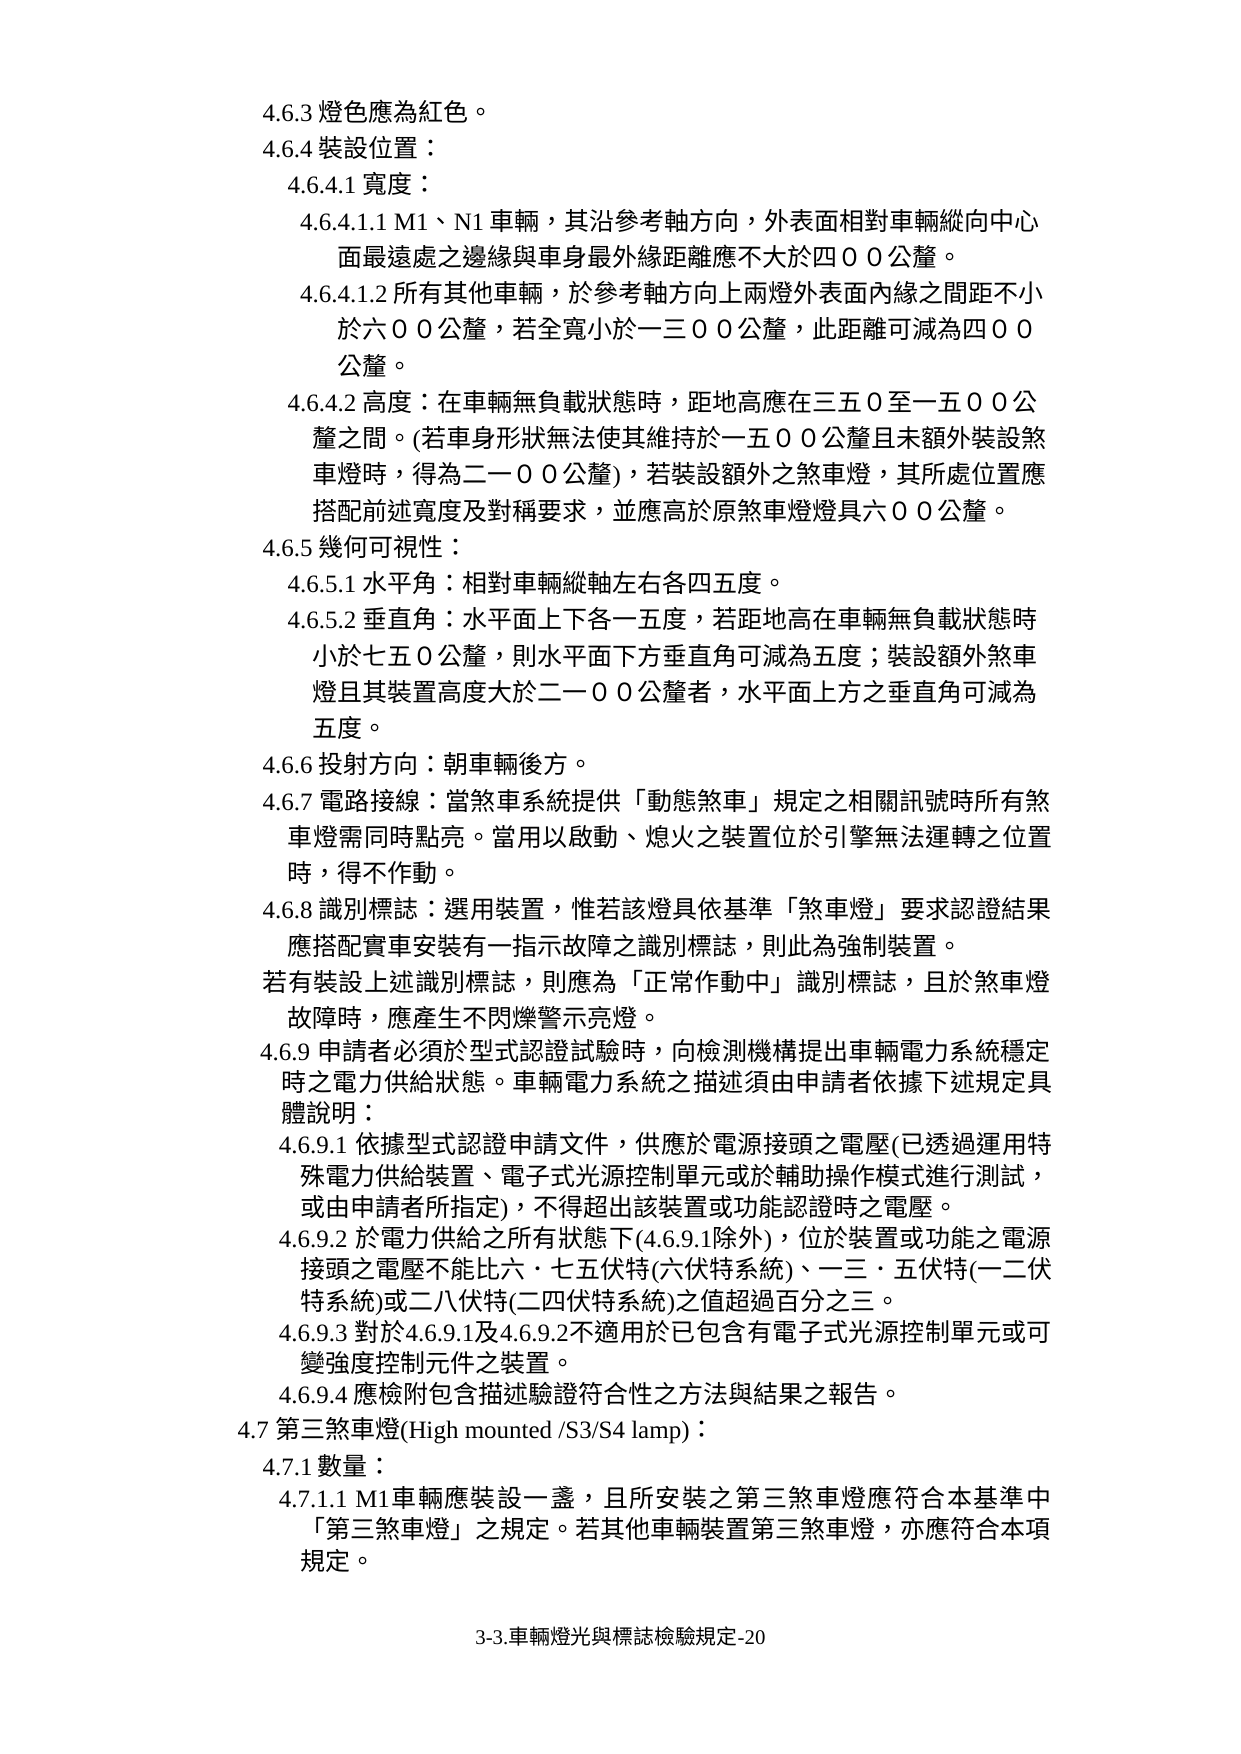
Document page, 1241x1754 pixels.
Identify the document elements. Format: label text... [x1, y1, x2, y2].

text 4.6.3 燈色應為紅色。 [262, 92, 1053, 129]
text 4.7 第三煞車燈(High mounted /S3/S4 lamp)： [237, 1410, 1053, 1446]
text 4.7.1數量： [262, 1446, 1053, 1482]
text 4.6.9.2 於電力供給之所有狀態下(4.6.9.1除外)，位於裝置或功能之電源接頭之電壓不能比六．七五伏特(六伏特系統)、一三．五伏特(一二伏特系統)或二八伏特(二四伏特系統)之值超過百分之三。 [279, 1222, 1053, 1316]
text 4.6.7 電路接線：當煞車系統提供「動態煞車」規定之相關訊號時所有煞車燈需同時點亮。當用以啟動、熄火之裝置位於引擎無法運轉之位置時，得不作動。 [262, 781, 1053, 890]
text 4.6.9 申請者必須於型式認證試驗時，向檢測機構提出車輛電力系統穩定時之電力供給狀態。車輛電力系統之描述須由申請者依據下述規定具體說明： [260, 1035, 1053, 1129]
text 4.6.8識別標誌：選用裝置，惟若該燈具依基準「煞車燈」要求認證結果應搭配實車安裝有一指示故障之識別標誌，則此為強制裝置。 [262, 890, 1053, 962]
text 4.6.9.4 應檢附包含描述驗證符合性之方法與結果之報告。 [279, 1379, 1053, 1410]
text 4.6.9.1 依據型式認證申請文件，供應於電源接頭之電壓(已透過運用特殊電力供給裝置、電子式光源控制單元或於輔助操作模式進行測試，或由申請者所指定)，不得超出該裝置或功能認證時之電壓。 [279, 1129, 1053, 1222]
text 4.6.5.2 垂直角：水平面上下各一五度，若距地高在車輛無負載狀態時小於七五０公釐，則水平面下方垂直角可減為五度；裝設額外煞車燈且其裝置高度大於二一００公釐者，水平面上方之垂直角可減為五度。 [287, 600, 1053, 745]
text 4.6.4.1.1 M1、N1車輛，其沿參考軸方向，外表面相對車輛縱向中心面最遠處之邊緣與車身最外緣距離應不大於四００公釐。 [300, 201, 1053, 274]
text 4.6.6 投射方向：朝車輛後方。 [262, 745, 1053, 781]
text 4.7.1.1 M1車輛應裝設一盞，且所安裝之第三煞車燈應符合本基準中「第三煞車燈」之規定。若其他車輛裝置第三煞車燈，亦應符合本項規定。 [279, 1482, 1053, 1576]
text 4.6.4.1.2 所有其他車輛，於參考軸方向上兩燈外表面內緣之間距不小於六００公釐，若全寬小於一三００公釐，此距離可減為四００公釐。 [300, 274, 1053, 382]
text 若有裝設上述識別標誌，則應為「正常作動中」識別標誌，且於煞車燈故障時，應產生不閃爍警示亮燈。 [262, 962, 1053, 1035]
text 4.6.5.1 水平角：相對車輛縱軸左右各四五度。 [287, 564, 1053, 600]
text 4.6.4.1 寬度： [287, 165, 1053, 201]
text 4.6.5 幾何可視性： [262, 527, 1053, 564]
text 4.6.4.2 高度：在車輛無負載狀態時，距地高應在三五０至一五００公釐之間。(若車身形狀無法使其維持於一五００公釐且未額外裝設煞車燈時，得為二一００公釐)，若裝設額外之煞車燈，其所處位置應搭配前述寬度及對稱要求，並應高於原煞車燈燈具六００公釐。 [287, 382, 1053, 527]
text 4.6.9.3 對於4.6.9.1及4.6.9.2不適用於已包含有電子式光源控制單元或可變強度控制元件之裝置。 [279, 1316, 1053, 1379]
text 4.6.4 裝設位置： [262, 129, 1053, 165]
